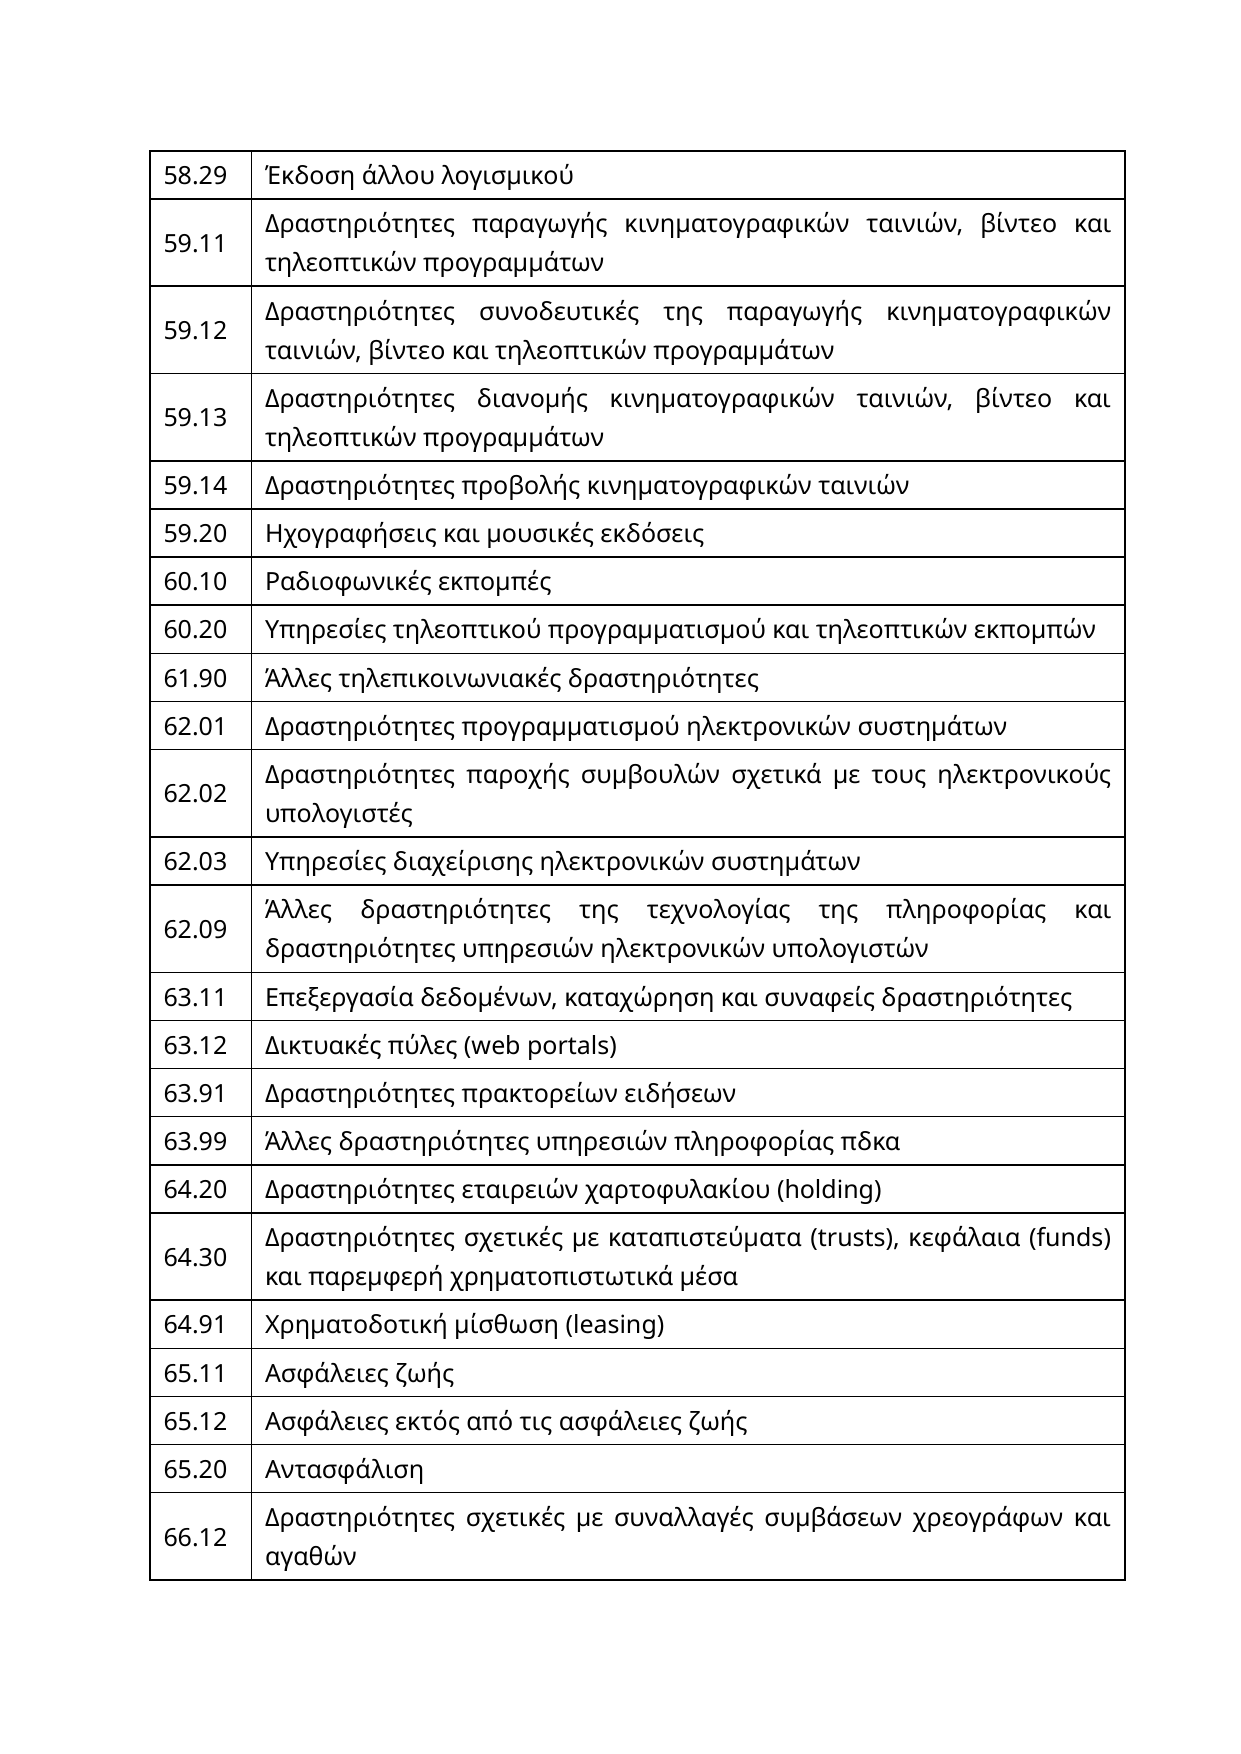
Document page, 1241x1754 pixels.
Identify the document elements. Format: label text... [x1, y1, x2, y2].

table_cell Δραστηριότητες σχετικές με καταπιστεύματα (trusts), κεφάλαια (funds) και παρεμφερή χρηματοπιστωτικά μέσα [252, 1214, 1124, 1299]
table_cell Δραστηριότητες παροχής συμβουλών σχετικά με τους ηλεκτρονικούς υπολογιστές [252, 750, 1124, 836]
table_cell Ασφάλειες ζωής [252, 1349, 1124, 1396]
table_cell Δραστηριότητες εταιρειών χαρτοφυλακίου (holding) [252, 1166, 1124, 1212]
table_cell 59.20 [151, 510, 251, 556]
table_cell 62.01 [151, 702, 251, 749]
table_cell Ηχογραφήσεις και μουσικές εκδόσεις [252, 510, 1124, 556]
table_cell 64.30 [151, 1214, 251, 1299]
table_cell 65.11 [151, 1349, 251, 1396]
table_cell 59.14 [151, 462, 251, 508]
table_cell Άλλες τηλεπικοινωνιακές δραστηριότητες [252, 654, 1124, 701]
table_cell 64.20 [151, 1166, 251, 1212]
table_cell Άλλες δραστηριότητες υπηρεσιών πληροφορίας πδκα [252, 1117, 1124, 1164]
table_cell Χρηματοδοτική μίσθωση (leasing) [252, 1301, 1124, 1347]
table_cell Δραστηριότητες διανομής κινηματογραφικών ταινιών, βίντεο και τηλεοπτικών προγραμμάτων [252, 374, 1124, 460]
table_cell 58.29 [151, 152, 251, 198]
table_cell Ραδιοφωνικές εκπομπές [252, 558, 1124, 604]
table_cell 63.99 [151, 1117, 251, 1164]
table_cell Ασφάλειες εκτός από τις ασφάλειες ζωής [252, 1397, 1124, 1444]
table_cell 63.11 [151, 973, 251, 1019]
table_cell 65.20 [151, 1445, 251, 1492]
table_cell 66.12 [151, 1493, 251, 1579]
table_cell 63.12 [151, 1021, 251, 1068]
table_cell 59.11 [151, 200, 251, 285]
table_cell 63.91 [151, 1069, 251, 1116]
table_cell 59.13 [151, 374, 251, 460]
table_cell Έκδοση άλλου λογισμικού [252, 152, 1124, 198]
table_cell 59.12 [151, 287, 251, 373]
table_cell 60.10 [151, 558, 251, 604]
table_cell 62.03 [151, 838, 251, 884]
table_cell 62.02 [151, 750, 251, 836]
table_cell Δραστηριότητες πρακτορείων ειδήσεων [252, 1069, 1124, 1116]
table_cell Δικτυακές πύλες (web portals) [252, 1021, 1124, 1068]
table_cell Επεξεργασία δεδομένων, καταχώρηση και συναφείς δραστηριότητες [252, 973, 1124, 1019]
table_cell Δραστηριότητες σχετικές με συναλλαγές συμβάσεων χρεογράφων και αγαθών [252, 1493, 1124, 1579]
table_cell 64.91 [151, 1301, 251, 1347]
table_cell 62.09 [151, 886, 251, 971]
table_cell 65.12 [151, 1397, 251, 1444]
table_cell Υπηρεσίες τηλεοπτικού προγραμματισμού και τηλεοπτικών εκπομπών [252, 606, 1124, 652]
table_cell 60.20 [151, 606, 251, 652]
table_cell 61.90 [151, 654, 251, 701]
table_cell Υπηρεσίες διαχείρισης ηλεκτρονικών συστημάτων [252, 838, 1124, 884]
table_cell Αντασφάλιση [252, 1445, 1124, 1492]
table_cell Δραστηριότητες συνοδευτικές της παραγωγής κινηματογραφικών ταινιών, βίντεο και τηλεοπτικών προγραμμάτων [252, 287, 1124, 373]
table_cell Άλλες δραστηριότητες της τεχνολογίας της πληροφορίας και δραστηριότητες υπηρεσιών ηλεκτρονικών υπολογιστών [252, 886, 1124, 971]
table_cell Δραστηριότητες προβολής κινηματογραφικών ταινιών [252, 462, 1124, 508]
table_cell Δραστηριότητες παραγωγής κινηματογραφικών ταινιών, βίντεο και τηλεοπτικών προγραμμάτων [252, 200, 1124, 285]
table_cell Δραστηριότητες προγραμματισμού ηλεκτρονικών συστημάτων [252, 702, 1124, 749]
